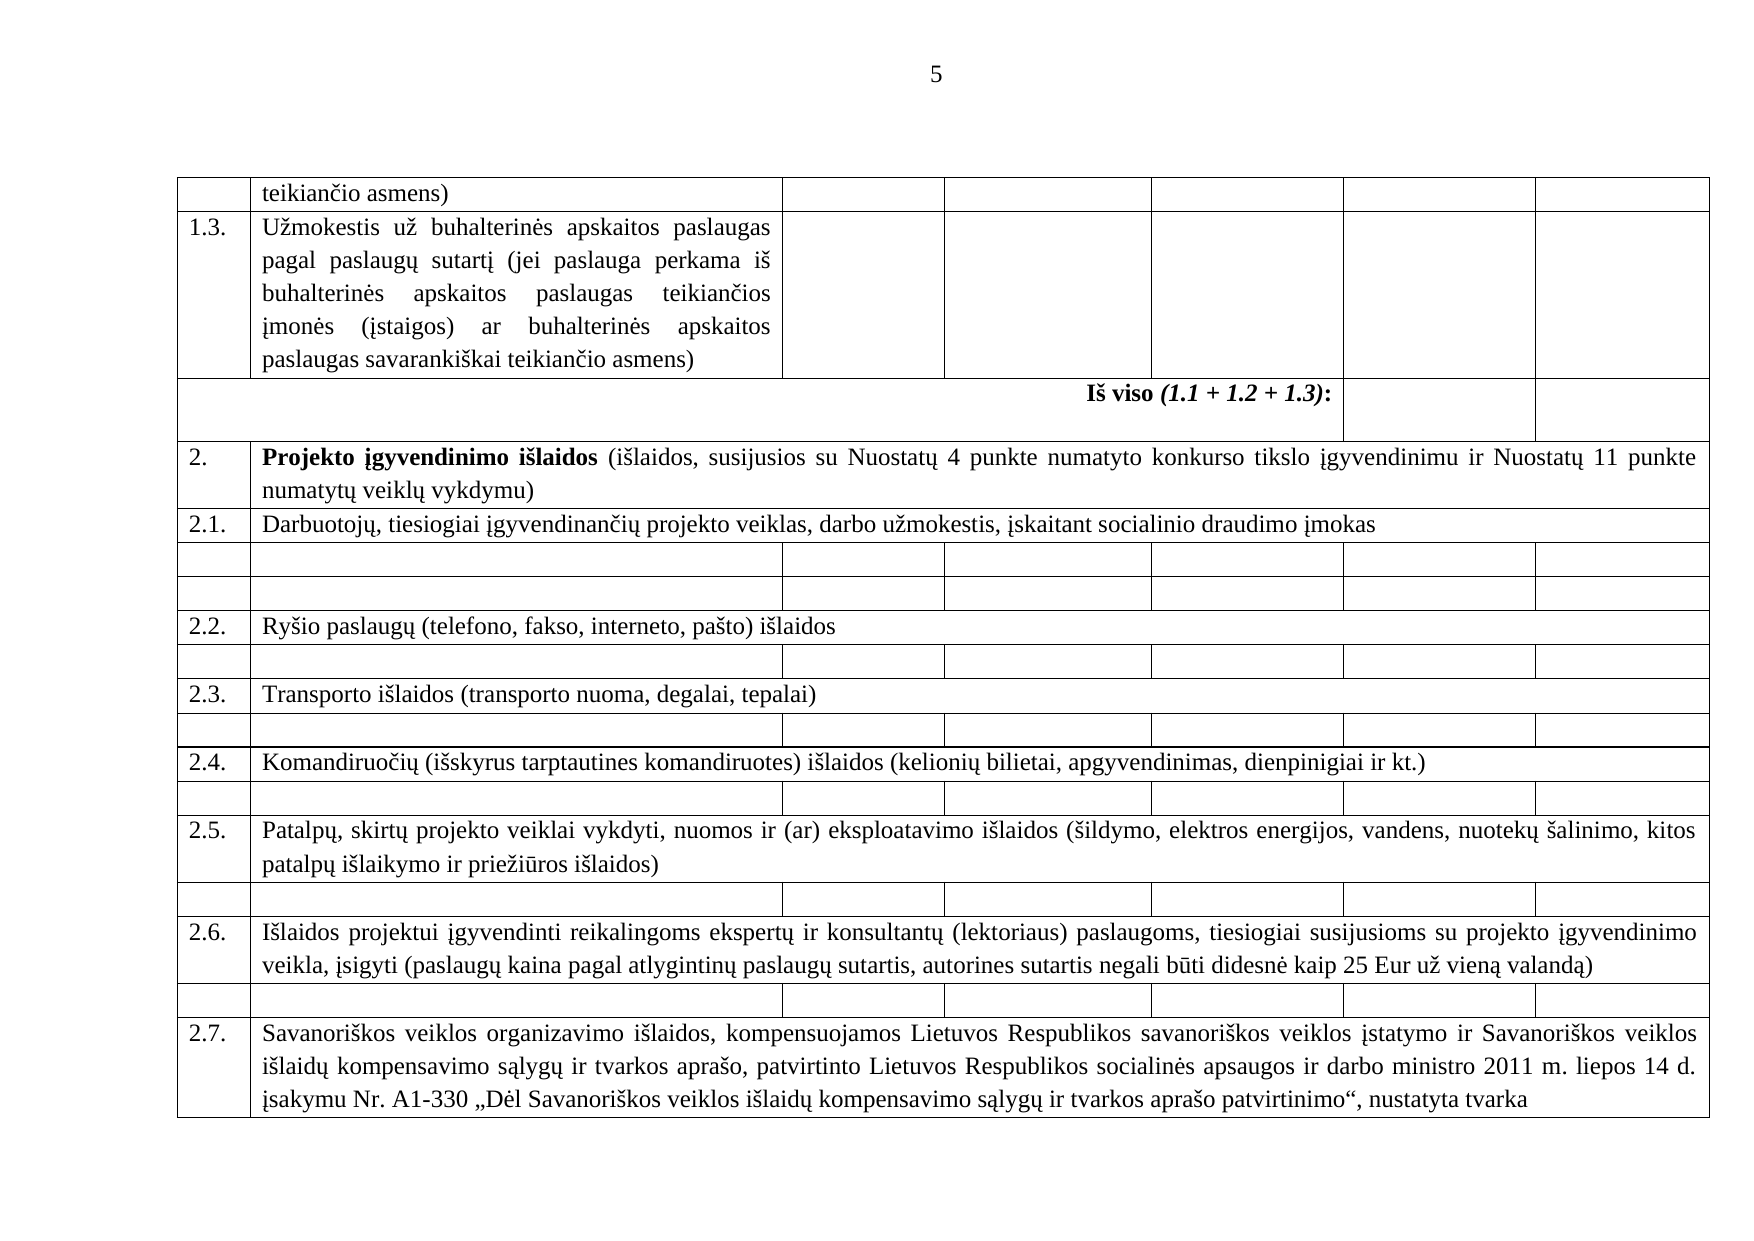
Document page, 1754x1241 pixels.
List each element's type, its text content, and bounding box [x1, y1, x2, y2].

table_cell [945, 577, 1151, 610]
table_cell [1152, 782, 1343, 814]
table_cell [783, 714, 944, 746]
table_cell [1344, 577, 1535, 610]
table_cell [1536, 543, 1709, 576]
table_cell [783, 782, 944, 814]
table_cell 2.4. [178, 748, 250, 781]
table_cell [945, 543, 1151, 576]
table_cell [1536, 714, 1709, 746]
table_cell [1344, 714, 1535, 746]
table_cell [1536, 782, 1709, 814]
table_cell [1152, 212, 1343, 377]
table_cell [178, 984, 250, 1017]
table_cell [1152, 178, 1343, 211]
table_cell Užmokestis už buhalterinės apskaitos paslaugas pagal paslaugų sutartį (jei paslauga perkama iš buhalterinės apskaitos paslaugas teikiančios įmonės (įstaigos) ar buhalterinės apskaitos paslaugas savarankiškai teikiančio asmens) [251, 212, 782, 377]
table_cell Ryšio paslaugų (telefono, fakso, interneto, pašto) išlaidos [251, 611, 1709, 644]
table_cell [1344, 782, 1535, 814]
table_cell [251, 714, 782, 746]
table_cell [945, 178, 1151, 211]
table_cell [251, 577, 782, 610]
table_cell Transporto išlaidos (transporto nuoma, degalai, tepalai) [251, 679, 1709, 712]
table_cell [1152, 577, 1343, 610]
table_cell [1344, 543, 1535, 576]
table_cell [251, 883, 782, 916]
table_cell Patalpų, skirtų projekto veiklai vykdyti, nuomos ir (ar) eksploatavimo išlaidos (šildymo, elektros energijos, vandens, nuotekų šalinimo, kitos patalpų išlaikymo ir priežiūros išlaidos) [251, 816, 1709, 882]
table_cell [1152, 883, 1343, 916]
table_cell [178, 577, 250, 610]
table_cell [1536, 178, 1709, 211]
table_cell [178, 714, 250, 746]
table_cell 2.2. [178, 611, 250, 644]
table_cell [1344, 379, 1535, 441]
table_cell 2.1. [178, 509, 250, 542]
table_cell [178, 883, 250, 916]
table_cell [1152, 543, 1343, 576]
table_cell [945, 645, 1151, 678]
table_cell [783, 178, 944, 211]
table_cell [1152, 645, 1343, 678]
table_cell [945, 714, 1151, 746]
table_cell [783, 883, 944, 916]
table_cell [178, 645, 250, 678]
table_cell teikiančio asmens) [251, 178, 782, 211]
table_cell Projekto įgyvendinimo išlaidos (išlaidos, susijusios su Nuostatų 4 punkte numatyto konkurso tikslo įgyvendinimu ir Nuostatų 11 punkte numatytų veiklų vykdymu) [251, 442, 1709, 508]
table_cell [783, 577, 944, 610]
table_cell 2. [178, 442, 250, 508]
table_cell [1536, 883, 1709, 916]
table_cell [1536, 984, 1709, 1017]
table_cell 1.3. [178, 212, 250, 377]
table_cell [1536, 212, 1709, 377]
table_cell [945, 782, 1151, 814]
table_cell 2.3. [178, 679, 250, 712]
table_cell 2.7. [178, 1018, 250, 1117]
table_cell [945, 883, 1151, 916]
table_cell [251, 543, 782, 576]
table_cell Savanoriškos veiklos organizavimo išlaidos, kompensuojamos Lietuvos Respublikos savanoriškos veiklos įstatymo ir Savanoriškos veiklos išlaidų kompensavimo sąlygų ir tvarkos aprašo, patvirtinto Lietuvos Respublikos socialinės apsaugos ir darbo ministro 2011 m. liepos 14 d. įsakymu Nr. A1-330 „Dėl Savanoriškos veiklos išlaidų kompensavimo sąlygų ir tvarkos aprašo patvirtinimo“, nustatyta tvarka [251, 1018, 1709, 1117]
table_cell [783, 984, 944, 1017]
table_cell [783, 543, 944, 576]
table_cell [251, 645, 782, 678]
table_cell [1536, 577, 1709, 610]
table_cell [945, 984, 1151, 1017]
table_cell [1344, 984, 1535, 1017]
table_cell [783, 645, 944, 678]
table_cell 2.6. [178, 917, 250, 983]
table_cell Komandiruočių (išskyrus tarptautines komandiruotes) išlaidos (kelionių bilietai, apgyvendinimas, dienpinigiai ir kt.) [251, 748, 1709, 781]
table_cell [178, 178, 250, 211]
table_cell [945, 212, 1151, 377]
table_cell [1344, 645, 1535, 678]
table_cell Išlaidos projektui įgyvendinti reikalingoms ekspertų ir konsultantų (lektoriaus) paslaugoms, tiesiogiai susijusioms su projekto įgyvendinimo veikla, įsigyti (paslaugų kaina pagal atlygintinų paslaugų sutartis, autorines sutartis negali būti didesnė kaip 25 Eur už vieną valandą) [251, 917, 1709, 983]
table_cell [783, 212, 944, 377]
table_cell [1152, 984, 1343, 1017]
table_cell Iš viso (1.1 + 1.2 + 1.3): [178, 379, 1343, 441]
table_cell [1344, 212, 1535, 377]
table_cell Darbuotojų, tiesiogiai įgyvendinančių projekto veiklas, darbo užmokestis, įskaitant socialinio draudimo įmokas [251, 509, 1709, 542]
table_cell [251, 782, 782, 814]
table_cell [1536, 645, 1709, 678]
table_cell [1344, 178, 1535, 211]
table_cell 2.5. [178, 816, 250, 882]
table_cell [178, 543, 250, 576]
table_cell [1152, 714, 1343, 746]
table_cell [1344, 883, 1535, 916]
table_cell [178, 782, 250, 814]
table_cell [1536, 379, 1709, 441]
table_cell [251, 984, 782, 1017]
